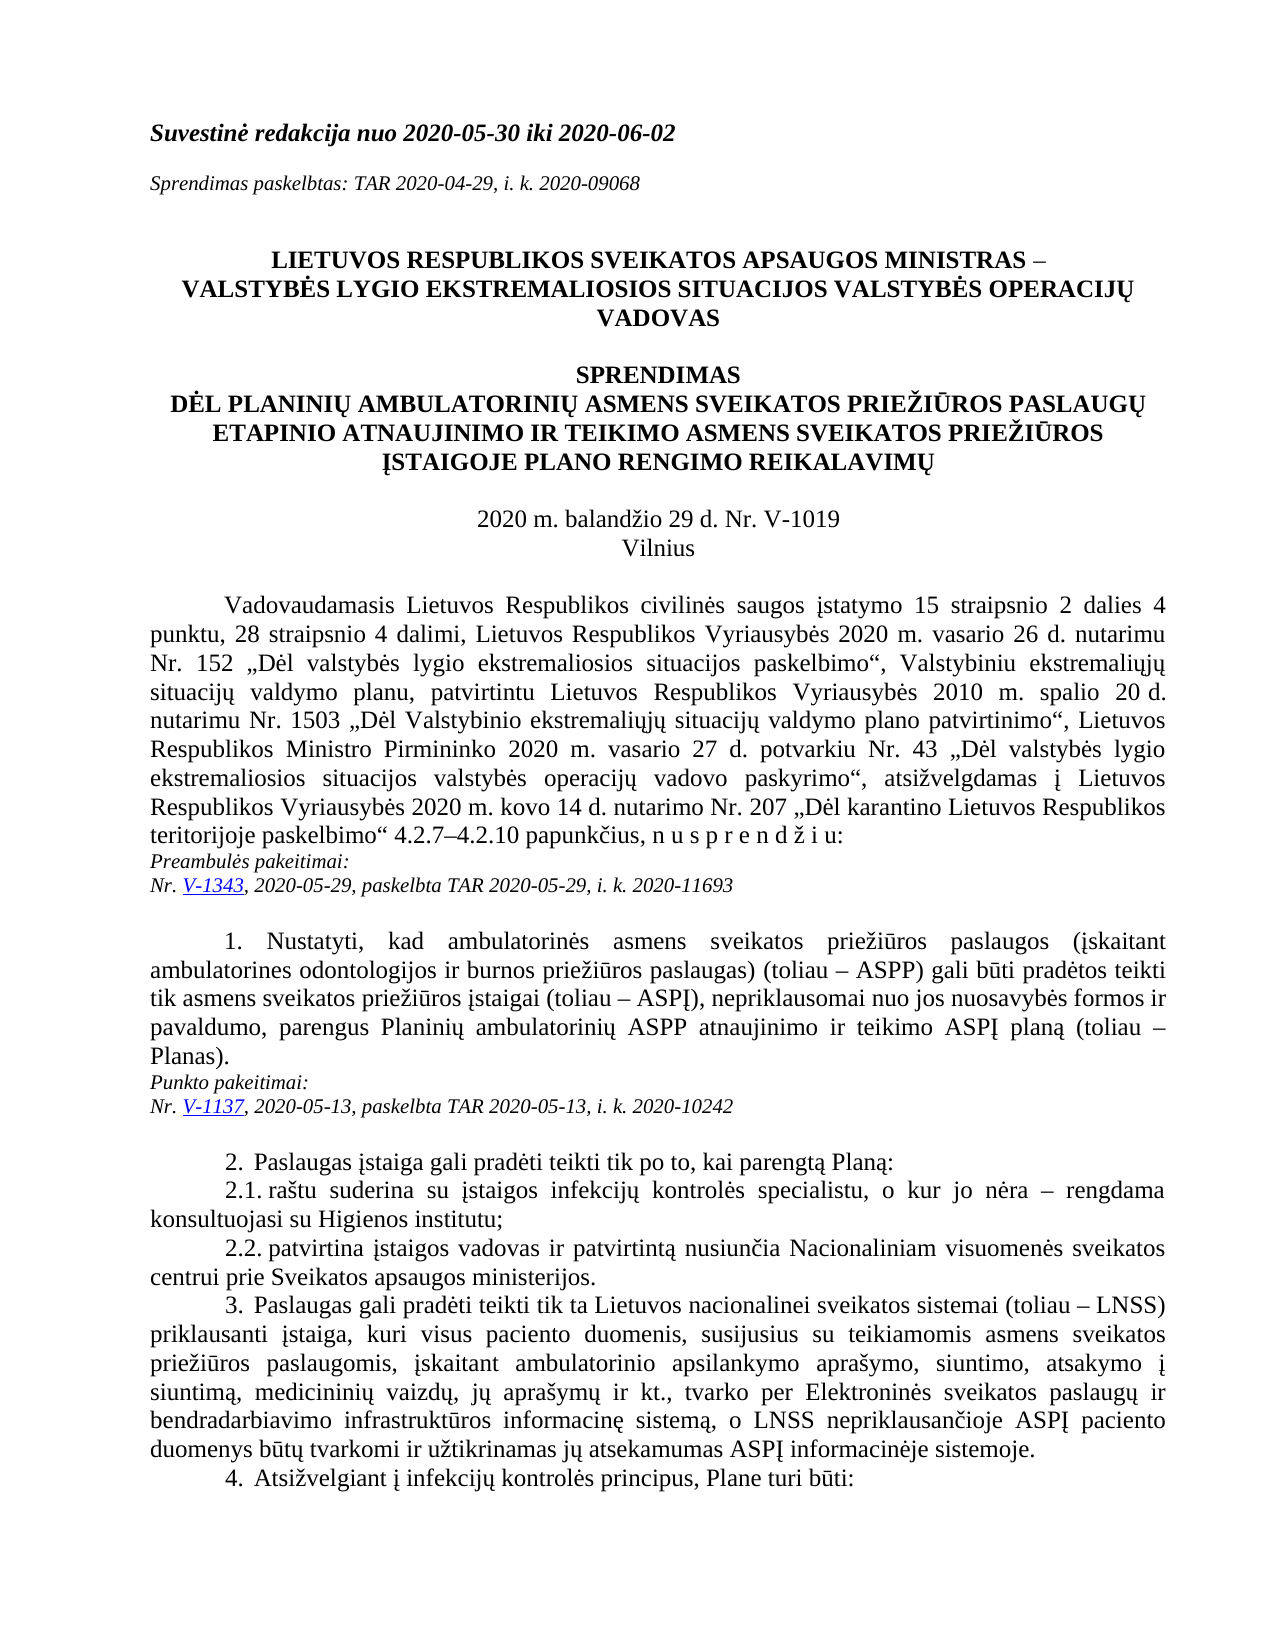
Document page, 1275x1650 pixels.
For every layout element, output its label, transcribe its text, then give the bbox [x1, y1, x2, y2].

text 2020 m. balandžio 29 d. Nr. V-1019 [150, 504, 1167, 533]
text DĖL PLANINIŲ AMBULATORINIŲ ASMENS SVEIKATOS PRIEŽIŪROS PASLAUGŲ ETAPINIO ATNAUJINIMO IR TEIKIMO ASMENS SVEIKATOS PRIEŽIŪROS ĮSTAIGOJE PLANO RENGIMO REIKALAVIMŲ [150, 389, 1167, 475]
text Vilnius [150, 533, 1167, 562]
text Sprendimas paskelbtas: TAR 2020-04-29, i. k. 2020-09068 [150, 171, 1167, 195]
text Suvestinė redakcija nuo 2020-05-30 iki 2020-06-02 [150, 118, 1167, 147]
text Nr. V-1343, 2020-05-29, paskelbta TAR 2020-05-29, i. k. 2020-11693 [150, 873, 1167, 897]
text Punkto pakeitimai: [150, 1070, 1167, 1094]
text 2. Paslaugas įstaiga gali pradėti teikti tik po to, kai parengtą Planą: [150, 1147, 1167, 1175]
text 3. Paslaugas gali pradėti teikti tik ta Lietuvos nacionalinei sveikatos sistemai (toliau – LNSS) priklausanti įstaiga, kuri visus paciento duomenis, susijusius su teikiamomis asmens sveikatos priežiūros paslaugomis, įskaitant ambulatorinio apsilankymo aprašymo, siuntimo, atsakymo į siuntimą, medicininių vaizdų, jų aprašymų ir kt., tvarko per Elektroninės sveikatos paslaugų ir bendradarbiavimo infrastruktūros informacinę sistemą, o LNSS nepriklausančioje ASPĮ paciento duomenys būtų tvarkomi ir užtikrinamas jų atsekamumas ASPĮ informacinėje sistemoje. [150, 1290, 1167, 1463]
text Vadovaudamasis Lietuvos Respublikos civilinės saugos įstatymo 15 straipsnio 2 dalies 4 punktu, 28 straipsnio 4 dalimi, Lietuvos Respublikos Vyriausybės 2020 m. vasario 26 d. nutarimu Nr. 152 „Dėl valstybės lygio ekstremaliosios situacijos paskelbimo“, Valstybiniu ekstremaliųjų situacijų valdymo planu, patvirtintu Lietuvos Respublikos Vyriausybės 2010 m. spalio 20 d. nutarimu Nr. 1503 „Dėl Valstybinio ekstremaliųjų situacijų valdymo plano patvirtinimo“, Lietuvos Respublikos Ministro Pirmininko 2020 m. vasario 27 d. potvarkiu Nr. 43 „Dėl valstybės lygio ekstremaliosios situacijos valstybės operacijų vadovo paskyrimo“, atsižvelgdamas į Lietuvos Respublikos Vyriausybės 2020 m. kovo 14 d. nutarimo Nr. 207 „Dėl karantino Lietuvos Respublikos teritorijoje paskelbimo“ 4.2.7–4.2.10 papunkčius, n u s p r e n d ž i u: [150, 590, 1167, 849]
text Preambulės pakeitimai: [150, 849, 1167, 873]
text 2.2. patvirtina įstaigos vadovas ir patvirtintą nusiunčia Nacionaliniam visuomenės sveikatos centrui prie Sveikatos apsaugos ministerijos. [150, 1233, 1167, 1290]
text 1. Nustatyti, kad ambulatorinės asmens sveikatos priežiūros paslaugos (įskaitant ambulatorines odontologijos ir burnos priežiūros paslaugas) (toliau – ASPP) gali būti pradėtos teikti tik asmens sveikatos priežiūros įstaigai (toliau – ASPĮ), nepriklausomai nuo jos nuosavybės formos ir pavaldumo, parengus Planinių ambulatorinių ASPP atnaujinimo ir teikimo ASPĮ planą (toliau – Planas). [150, 926, 1167, 1070]
text LIETUVOS RESPUBLIKOS SVEIKATOS APSAUGOS MINISTRAS – [150, 245, 1167, 274]
text 2.1. raštu suderina su įstaigos infekcijų kontrolės specialistu, o kur jo nėra – rengdama konsultuojasi su Higienos institutu; [150, 1175, 1167, 1233]
text SPRENDIMAS [150, 360, 1167, 389]
text VALSTYBĖS LYGIO EKSTREMALIOSIOS SITUACIJOS VALSTYBĖS OPERACIJŲ VADOVAS [150, 274, 1167, 332]
text 4. Atsižvelgiant į infekcijų kontrolės principus, Plane turi būti: [150, 1463, 1167, 1492]
text Nr. V-1137, 2020-05-13, paskelbta TAR 2020-05-13, i. k. 2020-10242 [150, 1094, 1167, 1118]
